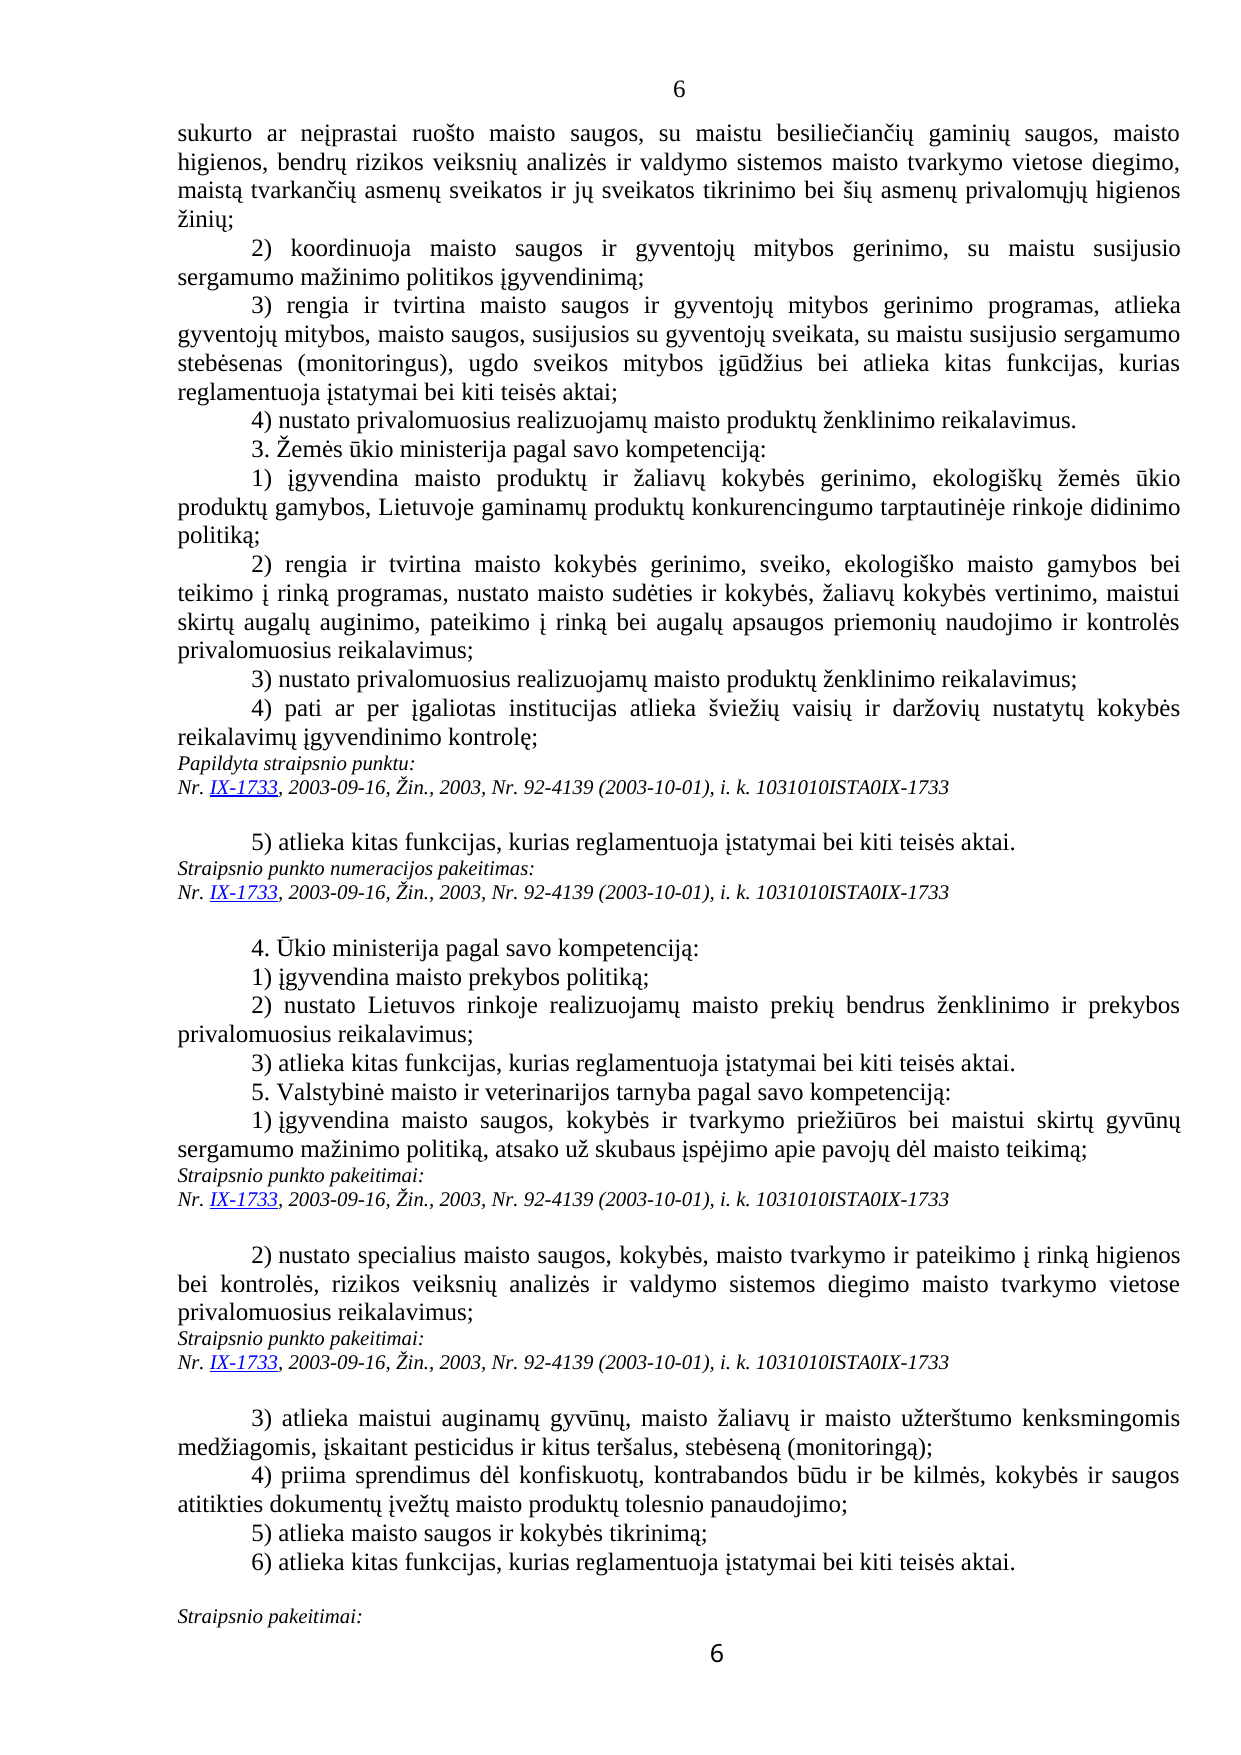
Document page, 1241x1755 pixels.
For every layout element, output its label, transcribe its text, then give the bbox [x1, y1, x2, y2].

text Nr. IX-1733, 2003-09-16, Žin., 2003, Nr. 92-4139 (2003-10-01), i. k. 1031010ISTA0IX-1733 [177, 1350, 1181, 1374]
text 6) atlieka kitas funkcijas, kurias reglamentuoja įstatymai bei kiti teisės aktai. [177, 1547, 1181, 1576]
text 2) nustato Lietuvos rinkoje realizuojamų maisto prekių bendrus ženklinimo ir prekybos privalomuosius reikalavimus; [177, 991, 1181, 1048]
text 1) įgyvendina maisto saugos, kokybės ir tvarkymo priežiūros bei maistui skirtų gyvūnų sergamumo mažinimo politiką, atsako už skubaus įspėjimo apie pavojų dėl maisto teikimą; [177, 1106, 1181, 1163]
text 2) koordinuoja maisto saugos ir gyventojų mitybos gerinimo, su maistu susijusio sergamumo mažinimo politikos įgyvendinimą; [177, 233, 1181, 291]
text 3) atlieka maistui auginamų gyvūnų, maisto žaliavų ir maisto užterštumo kenksmingomis medžiagomis, įskaitant pesticidus ir kitus teršalus, stebėseną (monitoringą); [177, 1403, 1181, 1461]
text 2) nustato specialius maisto saugos, kokybės, maisto tvarkymo ir pateikimo į rinką higienos bei kontrolės, rizikos veiksnių analizės ir valdymo sistemos diegimo maisto tvarkymo vietose privalomuosius reikalavimus; [177, 1240, 1181, 1326]
text 4. Ūkio ministerija pagal savo kompetenciją: [177, 933, 1181, 962]
text sukurto ar neįprastai ruošto maisto saugos, su maistu besiliečiančių gaminių saugos, maisto higienos, bendrų rizikos veiksnių analizės ir valdymo sistemos maisto tvarkymo vietose diegimo, maistą tvarkančių asmenų sveikatos ir jų sveikatos tikrinimo bei šių asmenų privalomųjų higienos žinių; [177, 118, 1181, 233]
text Straipsnio pakeitimai: [177, 1604, 1181, 1628]
text 3) nustato privalomuosius realizuojamų maisto produktų ženklinimo reikalavimus; [177, 664, 1181, 693]
text 5) atlieka maisto saugos ir kokybės tikrinimą; [177, 1518, 1181, 1547]
text 3) rengia ir tvirtina maisto saugos ir gyventojų mitybos gerinimo programas, atlieka gyventojų mitybos, maisto saugos, susijusios su gyventojų sveikata, su maistu susijusio sergamumo stebėsenas (monitoringus), ugdo sveikos mitybos įgūdžius bei atlieka kitas funkcijas, kurias reglamentuoja įstatymai bei kiti teisės aktai; [177, 291, 1181, 406]
text Straipsnio punkto numeracijos pakeitimas: [177, 856, 1181, 880]
text Nr. IX-1733, 2003-09-16, Žin., 2003, Nr. 92-4139 (2003-10-01), i. k. 1031010ISTA0IX-1733 [177, 880, 1181, 904]
text 1) įgyvendina maisto prekybos politiką; [177, 962, 1181, 991]
text 3) atlieka kitas funkcijas, kurias reglamentuoja įstatymai bei kiti teisės aktai. [177, 1048, 1181, 1077]
text Nr. IX-1733, 2003-09-16, Žin., 2003, Nr. 92-4139 (2003-10-01), i. k. 1031010ISTA0IX-1733 [177, 1187, 1181, 1211]
text 4) pati ar per įgaliotas institucijas atlieka šviežių vaisių ir daržovių nustatytų kokybės reikalavimų įgyvendinimo kontrolę; [177, 693, 1181, 751]
text Nr. IX-1733, 2003-09-16, Žin., 2003, Nr. 92-4139 (2003-10-01), i. k. 1031010ISTA0IX-1733 [177, 775, 1181, 799]
text Straipsnio punkto pakeitimai: [177, 1326, 1181, 1350]
text 5) atlieka kitas funkcijas, kurias reglamentuoja įstatymai bei kiti teisės aktai. [177, 827, 1181, 856]
text 4) priima sprendimus dėl konfiskuotų, kontrabandos būdu ir be kilmės, kokybės ir saugos atitikties dokumentų įvežtų maisto produktų tolesnio panaudojimo; [177, 1461, 1181, 1518]
text 1) įgyvendina maisto produktų ir žaliavų kokybės gerinimo, ekologiškų žemės ūkio produktų gamybos, Lietuvoje gaminamų produktų konkurencingumo tarptautinėje rinkoje didinimo politiką; [177, 463, 1181, 549]
text Straipsnio punkto pakeitimai: [177, 1163, 1181, 1187]
text 4) nustato privalomuosius realizuojamų maisto produktų ženklinimo reikalavimus. [177, 406, 1181, 434]
text Papildyta straipsnio punktu: [177, 751, 1181, 775]
text 3. Žemės ūkio ministerija pagal savo kompetenciją: [177, 434, 1181, 463]
text 2) rengia ir tvirtina maisto kokybės gerinimo, sveiko, ekologiško maisto gamybos bei teikimo į rinką programas, nustato maisto sudėties ir kokybės, žaliavų kokybės vertinimo, maistui skirtų augalų auginimo, pateikimo į rinką bei augalų apsaugos priemonių naudojimo ir kontrolės privalomuosius reikalavimus; [177, 549, 1181, 664]
text 5. Valstybinė maisto ir veterinarijos tarnyba pagal savo kompetenciją: [177, 1077, 1181, 1106]
